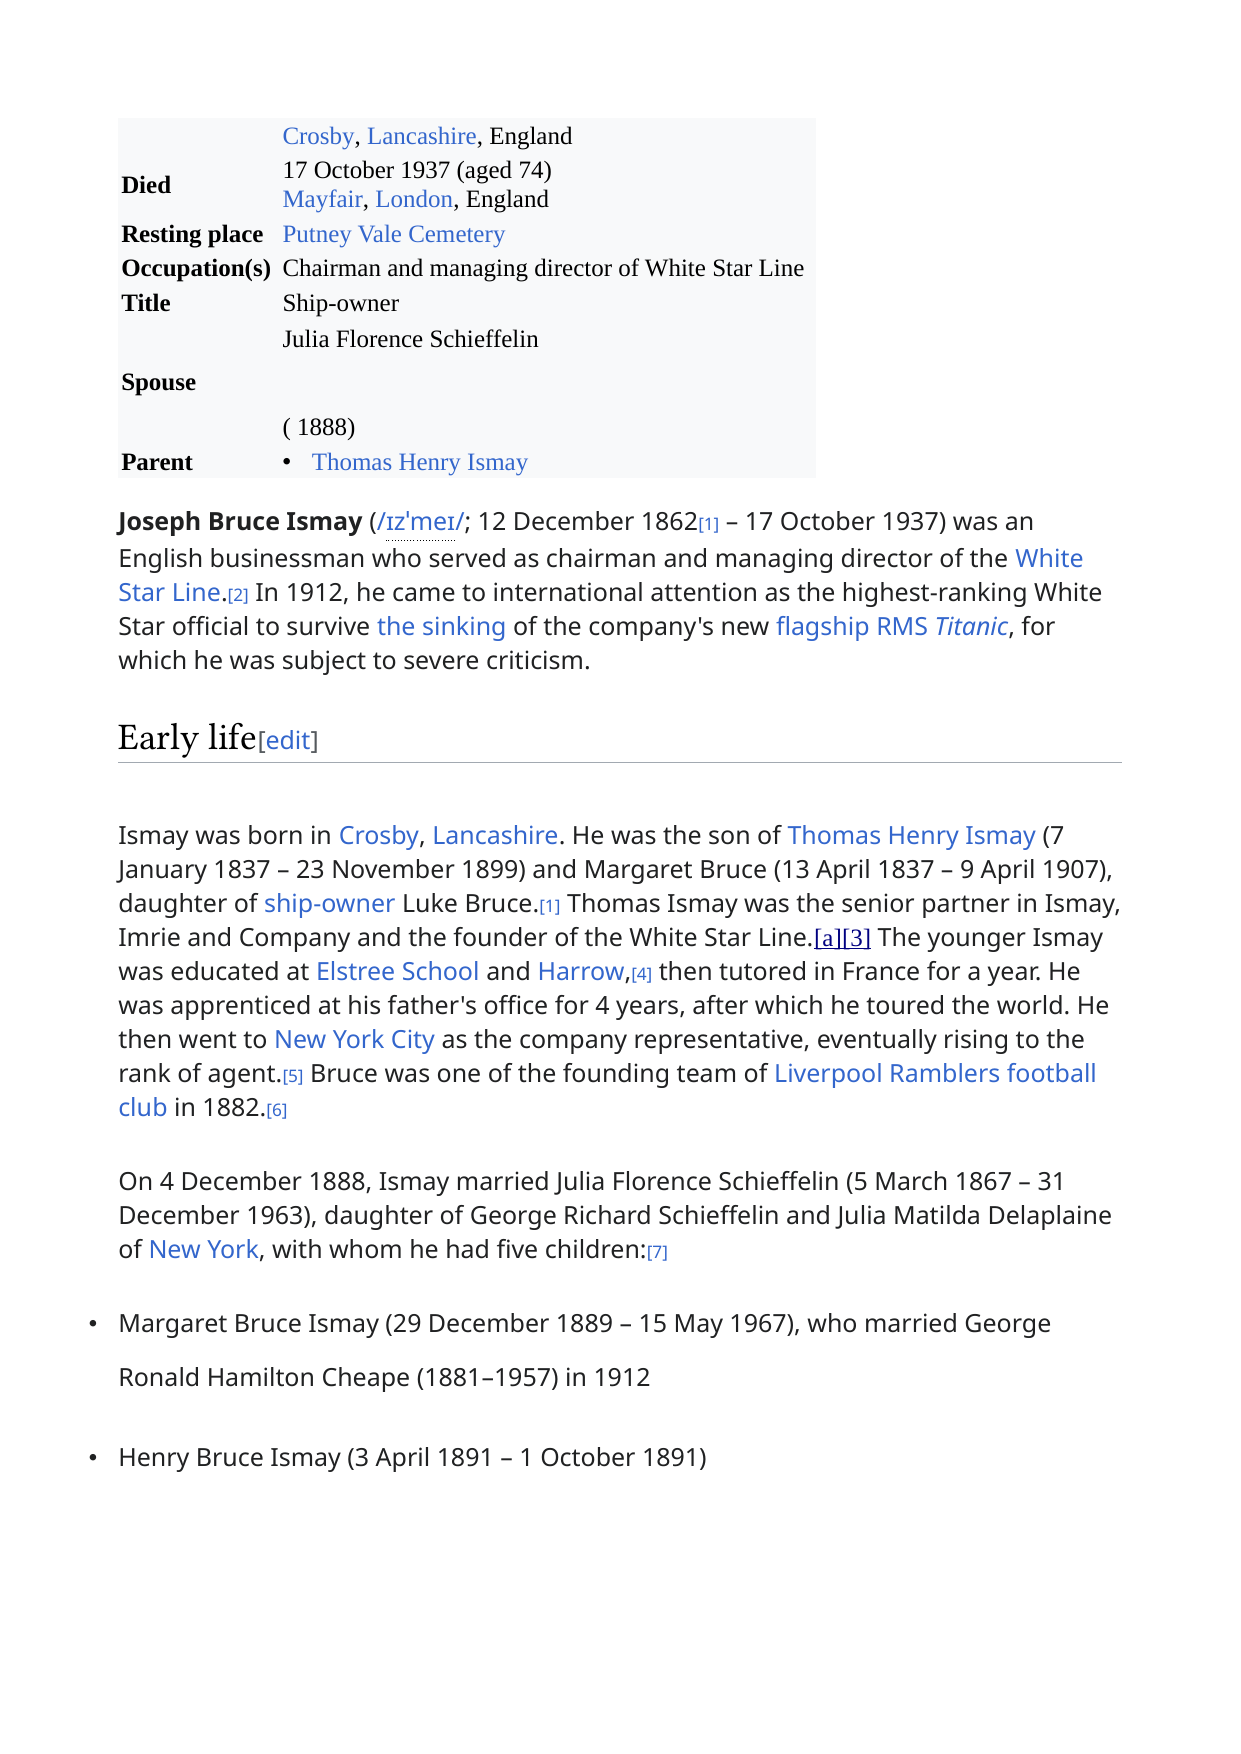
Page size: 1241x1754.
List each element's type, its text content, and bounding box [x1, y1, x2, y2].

table_cell Occupation(s) [118, 251, 279, 285]
table_cell Putney Vale Cemetery [279, 216, 816, 251]
table_cell 17 October 1937 (aged 74) Mayfair, London, England [279, 153, 816, 216]
subtitle Early life[edit] [118, 716, 1122, 762]
table_cell Died [118, 153, 279, 216]
text Joseph Bruce Ismay (/ɪzˈmeɪ/; 12 December 1862[1] – 17 October 1937) was an English businessman who served as chairman and managing director of the White Star Line.[2] In 1912, he came to international attention as the highest-ranking White Star official to survive the sinking of the company's new flagship RMS Titanic, for which he was subject to severe criticism. [118, 503, 1122, 677]
table_cell Chairman and managing director of White Star Line [279, 251, 816, 285]
table_cell [118, 118, 279, 153]
text On 4 December 1888, Ismay married Julia Florence Schieffelin (5 March 1867 – 31 December 1963), daughter of George Richard Schieffelin and Julia Matilda Delaplaine of New York, with whom he had five children:[7] [118, 1163, 1122, 1266]
list Henry Bruce Ismay (3 April 1891 – 1 October 1891) [118, 1439, 1122, 1473]
table_cell Resting place [118, 216, 279, 251]
table_cell Julia Florence Schieffelin ​ ​ ( 1888) [279, 320, 816, 444]
table_cell Parent [118, 444, 279, 478]
text Ismay was born in Crosby, Lancashire. He was the son of Thomas Henry Ismay (7 January 1837 – 23 November 1899) and Margaret Bruce (13 April 1837 – 9 April 1907), daughter of ship-owner Luke Bruce.[1] Thomas Ismay was the senior partner in Ismay, Imrie and Company and the founder of the White Star Line.[a][3] The younger Ismay was educated at Elstree School and Harrow,[4] then tutored in France for a year. He was apprenticed at his father's office for 4 years, after which he toured the world. He then went to New York City as the company representative, eventually rising to the rank of agent.[5] Bruce was one of the founding team of Liverpool Ramblers football club in 1882.[6] [118, 817, 1122, 1124]
table_cell Title [118, 285, 279, 320]
table_cell Spouse [118, 320, 279, 444]
list Margaret Bruce Ismay (29 December 1889 – 15 May 1967), who married George Ronald Hamilton Cheape (1881–1957) in 1912 [118, 1305, 1122, 1394]
table_cell Ship-owner [279, 285, 816, 320]
table_cell Thomas Henry Ismay [279, 444, 816, 478]
table_cell Crosby, Lancashire, England [279, 118, 816, 153]
